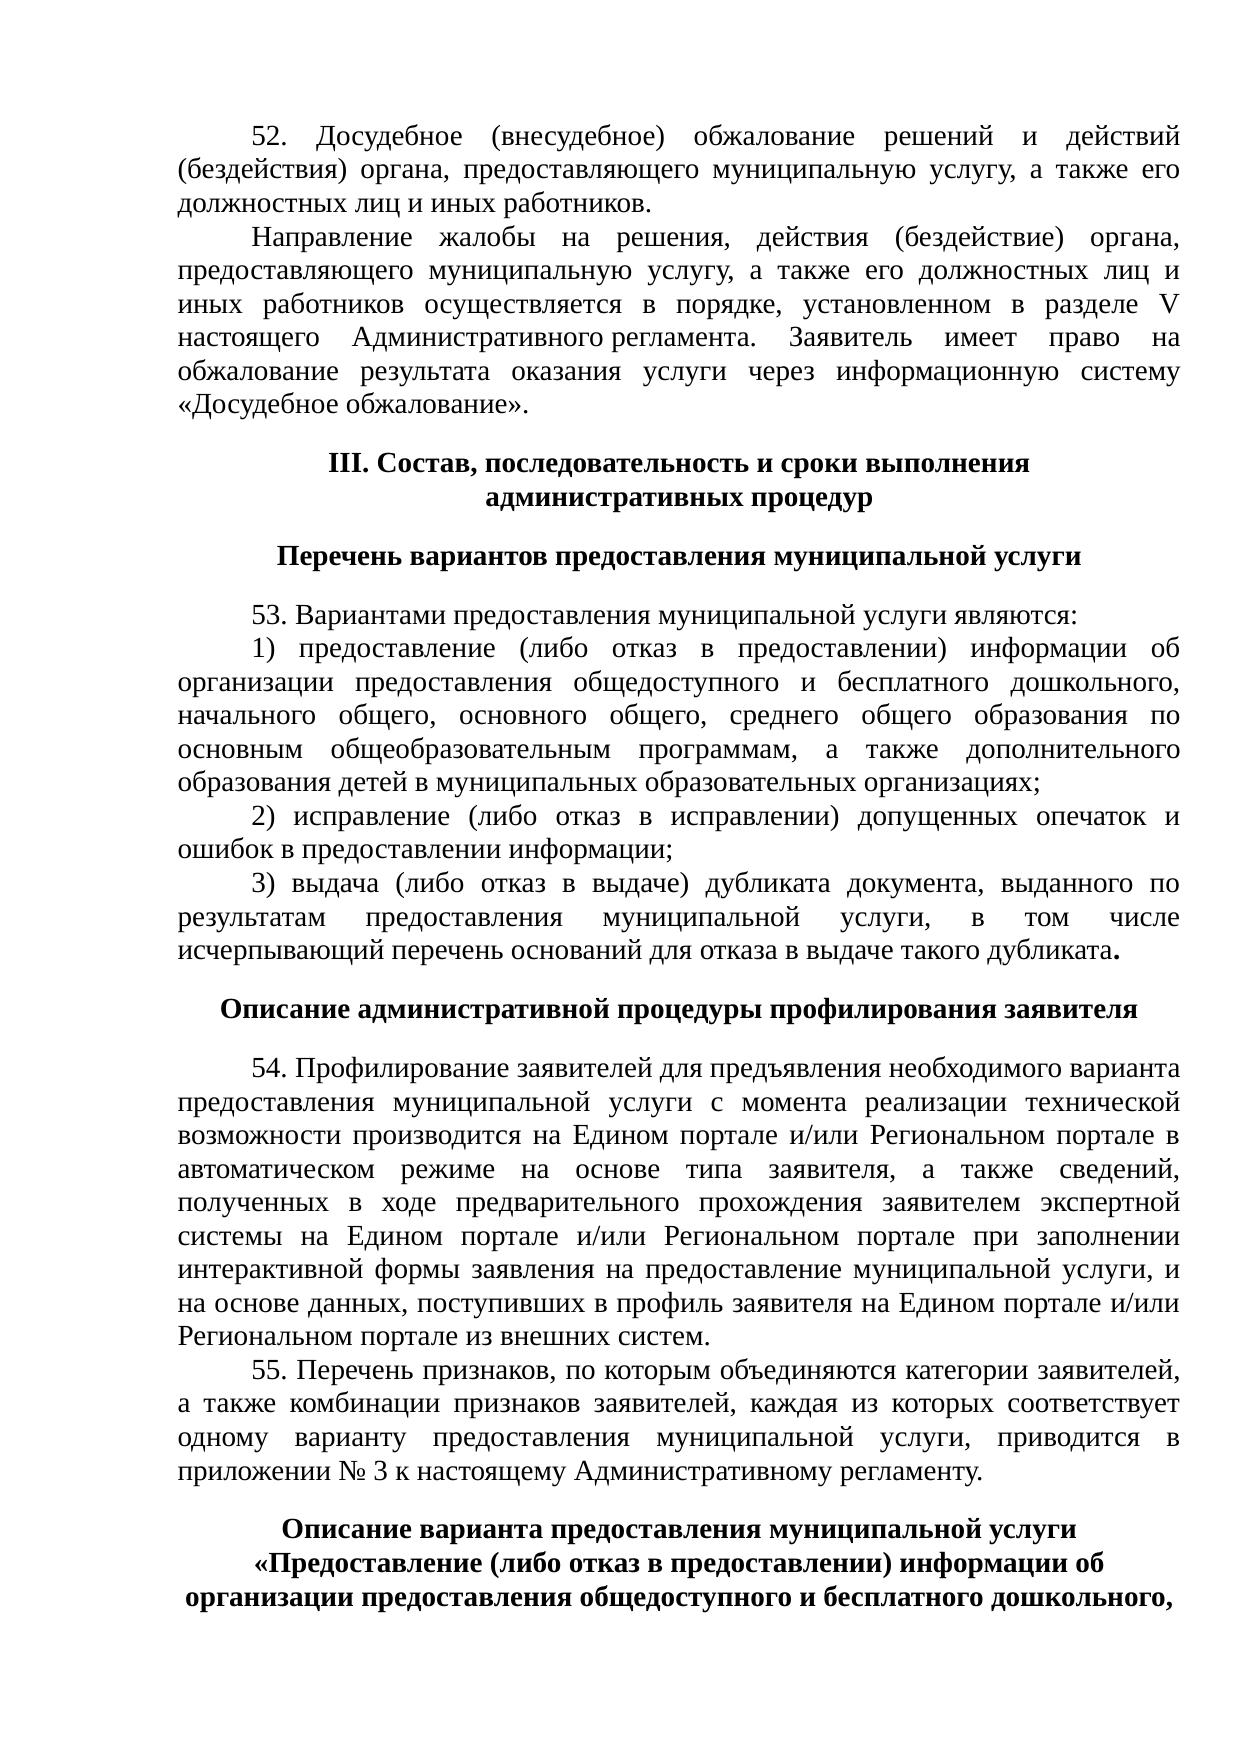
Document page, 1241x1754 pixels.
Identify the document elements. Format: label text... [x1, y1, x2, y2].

text 53. Вариантами предоставления муниципальной услуги являются: [177, 597, 1181, 630]
text 52. Досудебное (внесудебное) обжалование решений и действий (бездействия) органа, предоставляющего муниципальную услугу, а также его должностных лиц и иных работников. [177, 118, 1181, 219]
text Перечень вариантов предоставления муниципальной услуги [177, 538, 1181, 571]
text Описание административной процедуры профилирования заявителя [177, 991, 1181, 1025]
text 2) исправление (либо отказ в исправлении) допущенных опечаток и ошибок в предоставлении информации; [177, 798, 1181, 865]
text Описание варианта предоставления муниципальной услуги «Предоставление (либо отказ в предоставлении) информации об организации предоставления общедоступного и бесплатного дошкольного, [177, 1512, 1181, 1612]
text административных процедур [177, 479, 1181, 512]
text 54. Профилирование заявителей для предъявления необходимого варианта предоставления муниципальной услуги с момента реализации технической возможности производится на Едином портале и/или Региональном портале в автоматическом режиме на основе типа заявителя, а также сведений, полученных в ходе предварительного прохождения заявителем экспертной системы на Едином портале и/или Региональном портале при заполнении интерактивной формы заявления на предоставление муниципальной услуги, и на основе данных, поступивших в профиль заявителя на Едином портале и/или Региональном портале из внешних систем. [177, 1050, 1181, 1352]
text 3) выдача (либо отказ в выдаче) дубликата документа, выданного по результатам предоставления муниципальной услуги, в том числе исчерпывающий перечень оснований для отказа в выдаче такого дубликата. [177, 865, 1181, 966]
text 1) предоставление (либо отказ в предоставлении) информации об организации предоставления общедоступного и бесплатного дошкольного, начального общего, основного общего, среднего общего образования по основным общеобразовательным программам, а также дополнительного образования детей в муниципальных образовательных организациях; [177, 630, 1181, 798]
text III. Состав, последовательность и сроки выполнения [177, 445, 1181, 479]
text 55. Перечень признаков, по которым объединяются категории заявителей, а также комбинации признаков заявителей, каждая из которых соответствует одному варианту предоставления муниципальной услуги, приводится в приложении № 3 к настоящему Административному регламенту. [177, 1352, 1181, 1486]
text Направление жалобы на решения, действия (бездействие) органа, предоставляющего муниципальную услугу, а также его должностных лиц и иных работников осуществляется в порядке, установленном в разделе V настоящего Административного регламента. Заявитель имеет право на обжалование результата оказания услуги через информационную систему «Досудебное обжалование». [177, 219, 1181, 420]
